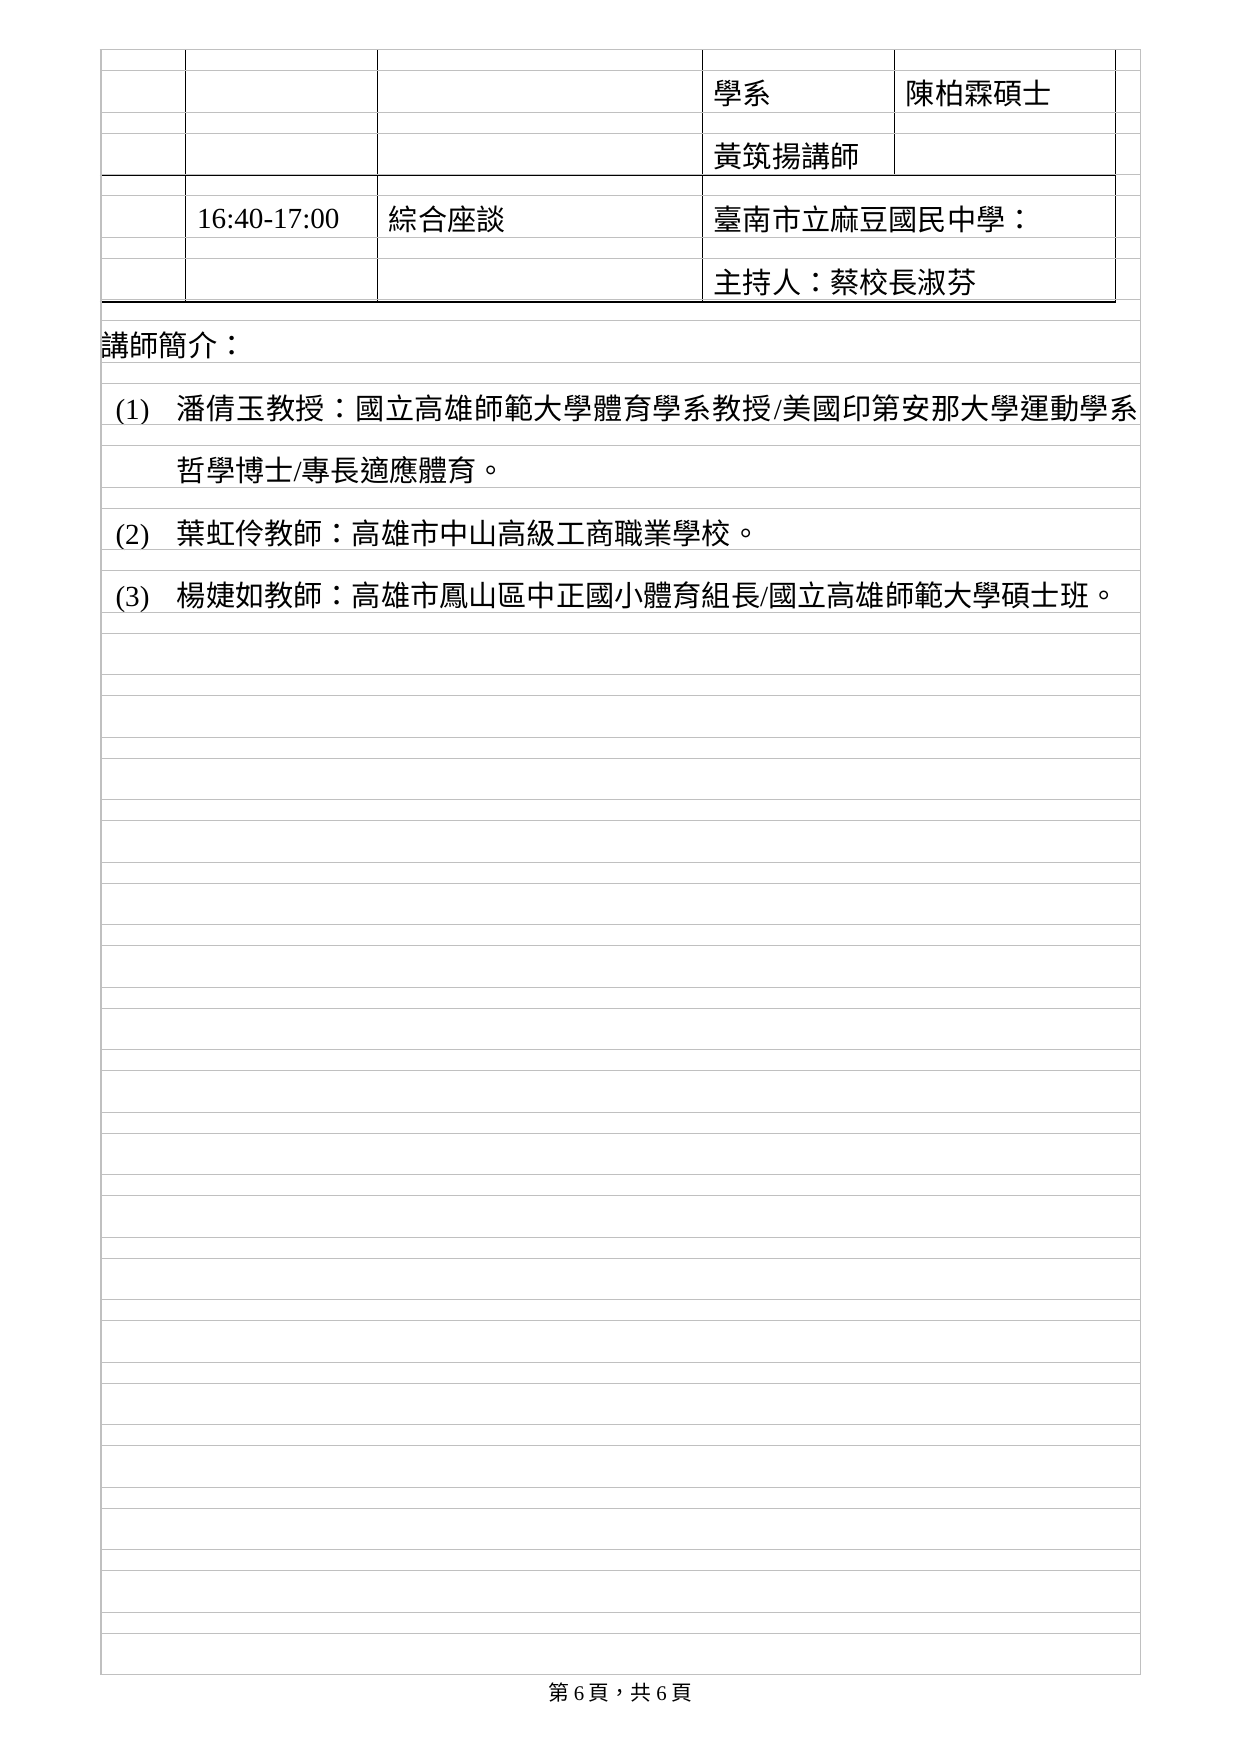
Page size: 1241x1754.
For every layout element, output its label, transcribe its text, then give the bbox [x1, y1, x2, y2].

table_cell [378, 176, 702, 195]
table_cell 助教： 國立高雄師範大學體育學系 陳柏霖碩士 [895, 50, 1115, 70]
table_cell 融合體育課程教學策略 [378, 50, 702, 70]
table_cell 融合體育課程教學策略 [378, 134, 702, 174]
table_cell [186, 259, 377, 299]
table_cell 15:00-16:40 [186, 50, 377, 70]
table_cell 助教： 國立高雄師範大學體育學系 陳柏霖碩士 [895, 71, 1115, 112]
table_cell [378, 259, 702, 299]
table_cell 融合體育課程教學策略 [378, 113, 702, 133]
table_cell 助教： 國立高雄師範大學體育學系 黃筑揚講師 [703, 71, 894, 112]
table_cell [102, 196, 185, 237]
list 葉虹伶教師：高雄市中山高級工商職業學校。 [115, 509, 1140, 549]
table_cell 3/28 [102, 113, 185, 133]
table_cell 助教： 國立高雄師範大學體育學系 黃筑揚講師 [703, 113, 894, 133]
list [115, 425, 1140, 445]
table_cell 3/28 [102, 50, 185, 70]
table_cell 15:00-16:40 [186, 134, 377, 174]
table_cell 15:00-16:40 [186, 71, 377, 112]
table_cell 助教： 國立高雄師範大學體育學系 陳柏霖碩士 [895, 134, 1115, 174]
text 講師簡介： [102, 321, 1140, 362]
table_cell 助教： 國立高雄師範大學體育學系 黃筑揚講師 [703, 50, 894, 70]
table_cell [186, 238, 377, 258]
list 潘倩玉教授：國立高雄師範大學體育學系教授/美國印第安那大學運動學系 [115, 384, 1140, 424]
table_cell 16:40-17:00 [186, 196, 377, 237]
table_cell 助教： 國立高雄師範大學體育學系 黃筑揚講師 [703, 134, 894, 174]
list 楊婕如教師：高雄市鳳山區中正國小體育組長/國立高雄師範大學碩士班。 [115, 571, 1140, 612]
list [115, 365, 1140, 383]
table_cell 15:00-16:40 [186, 113, 377, 133]
text [102, 302, 1140, 320]
table_cell 臺南市立麻豆國民中學： [703, 196, 1115, 237]
table_cell [102, 259, 185, 299]
table_cell 助教： 國立高雄師範大學體育學系 陳柏霖碩士 [895, 113, 1115, 133]
table_cell 主持人：蔡校長淑芬 [703, 259, 1115, 299]
table_cell [102, 176, 185, 195]
table_cell [378, 238, 702, 258]
list [115, 552, 1140, 570]
table_cell 綜合座談 [378, 196, 702, 237]
table_cell 融合體育課程教學策略 [378, 71, 702, 112]
table_cell 3/28 [102, 134, 185, 174]
table_cell [102, 238, 185, 258]
list [115, 490, 1140, 508]
table_cell [186, 176, 377, 195]
table_cell 3/28 [102, 71, 185, 112]
list 哲學博士/專長適應體育。 [115, 446, 1140, 487]
table_cell [703, 238, 1115, 258]
table_cell [703, 176, 1115, 195]
